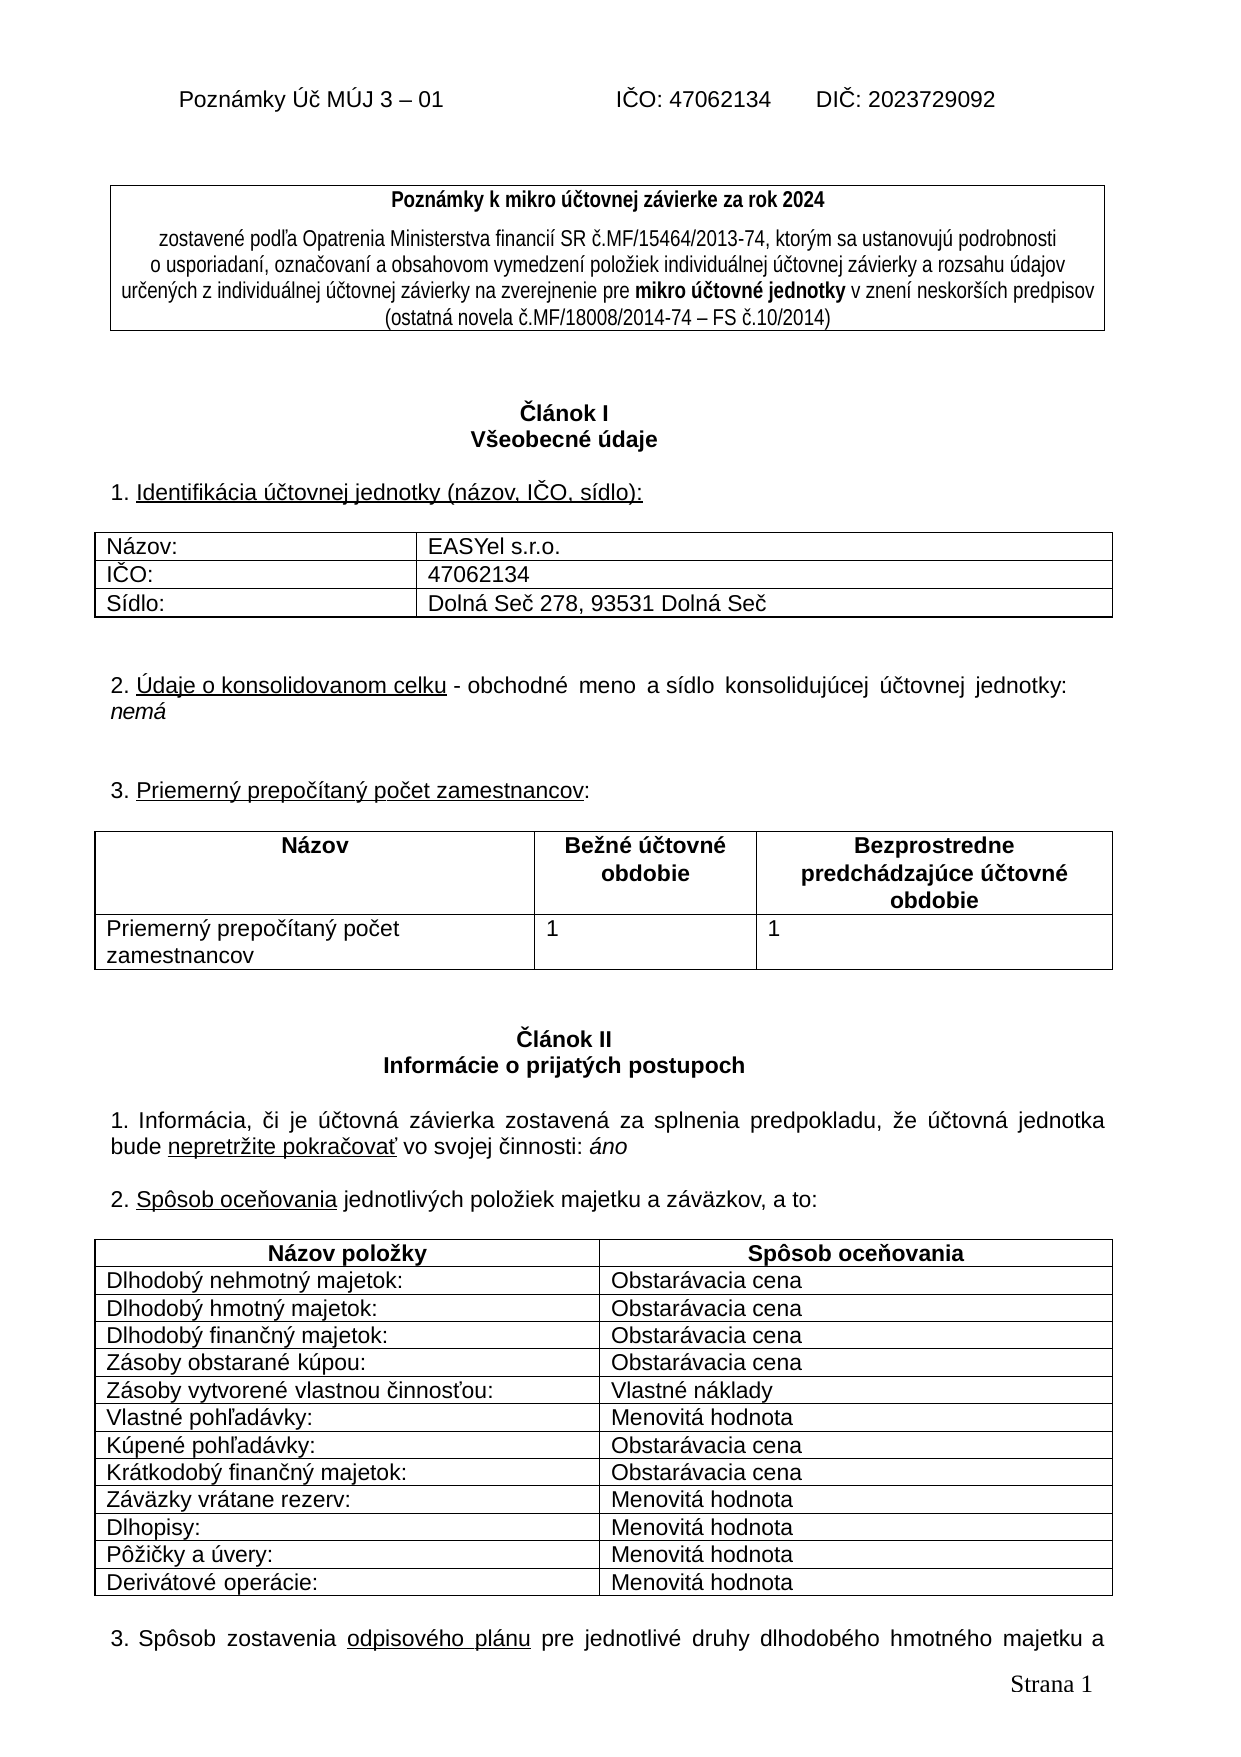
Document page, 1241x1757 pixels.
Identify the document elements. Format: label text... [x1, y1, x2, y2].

table_header Názov: [96, 533, 416, 560]
table_cell Kúpené pohľadávky: [96, 1432, 599, 1458]
table_cell 1 [535, 915, 756, 969]
table_header Spôsob oceňovania [600, 1240, 1112, 1266]
table_header Bežné účtovné obdobie [535, 832, 756, 913]
table_cell Menovitá hodnota [600, 1404, 1112, 1431]
table_cell 1 [757, 915, 1112, 969]
table_cell Vlastné náklady [600, 1377, 1112, 1403]
text Poznámky k mikro účtovnej závierke za rok 2024 [111, 186, 1104, 212]
table_cell Dlhodobý finančný majetok: [96, 1322, 599, 1348]
table_cell 47062134 [417, 561, 1112, 588]
text (ostatná novela č.MF/18008/2014-74 – FS č.10/2014) [111, 303, 1104, 330]
text zostavené podľa Opatrenia Ministerstva financií SR č.MF/15464/2013-74, ktorým sa ustanovujú podrobnosti o usporiadaní, označovaní a obsahovom vymedzení položiek individuálnej účtovnej závierky a rozsahu údajov určených z individuálnej účtovnej závierky na zverejnenie pre mikro účtovné jednotky v znení neskorších predpisov [111, 224, 1104, 303]
text 2. Údaje o konsolidovanom celku - obchodné meno a sídlo konsolidujúcej účtovnej jednotky: nemá [110, 672, 1105, 724]
table_cell Sídlo: [96, 589, 416, 616]
subtitle Článok I [110, 400, 1018, 426]
table_cell Obstarávacia cena [600, 1432, 1112, 1458]
text 3. Spôsob zostavenia odpisového plánu pre jednotlivé druhy dlhodobého hmotného majetku a [110, 1625, 1105, 1651]
table_cell Derivátové operácie: [96, 1569, 599, 1595]
table_cell Obstarávacia cena [600, 1295, 1112, 1321]
text Informácie o prijatých postupoch [110, 1052, 1018, 1079]
table_header Bezprostredne predchádzajúce účtovné obdobie [757, 832, 1112, 913]
table_cell Zásoby obstarané kúpou: [96, 1349, 599, 1376]
table_cell Obstarávacia cena [600, 1349, 1112, 1376]
table_cell Dlhodobý hmotný majetok: [96, 1295, 599, 1321]
text 1. Informácia, či je účtovná závierka zostavená za splnenia predpokladu, že účtovná jednotka bude nepretržite pokračovať vo svojej činnosti: áno [110, 1107, 1105, 1160]
text Všeobecné údaje [110, 426, 1017, 453]
table_cell Menovitá hodnota [600, 1569, 1112, 1595]
table_cell Pôžičky a úvery: [96, 1541, 599, 1567]
table_cell Záväzky vrátane rezerv: [96, 1486, 599, 1513]
text 2. Spôsob oceňovania jednotlivých položiek majetku a záväzkov, a to: [110, 1186, 1105, 1212]
table_cell Zásoby vytvorené vlastnou činnosťou: [96, 1377, 599, 1403]
table_cell Dlhopisy: [96, 1514, 599, 1540]
table_cell IČO: [96, 561, 416, 588]
table_cell Menovitá hodnota [600, 1541, 1112, 1567]
text 1. Identifikácia účtovnej jednotky (názov, IČO, sídlo): [110, 478, 1105, 505]
table_header EASYel s.r.o. [417, 533, 1112, 560]
table_cell Obstarávacia cena [600, 1459, 1112, 1485]
table_cell Dlhodobý nehmotný majetok: [96, 1267, 599, 1293]
table_cell Vlastné pohľadávky: [96, 1404, 599, 1431]
table_header Názov položky [96, 1240, 599, 1266]
table_header Názov [96, 832, 534, 913]
subtitle Článok II [110, 1026, 1017, 1052]
table_cell Menovitá hodnota [600, 1486, 1112, 1513]
table_cell Menovitá hodnota [600, 1514, 1112, 1540]
table_cell Obstarávacia cena [600, 1267, 1112, 1293]
table_cell Obstarávacia cena [600, 1322, 1112, 1348]
table_cell Dolná Seč 278, 93531 Dolná Seč [417, 589, 1112, 616]
table_cell Priemerný prepočítaný počet zamestnancov [96, 915, 534, 969]
text 3. Priemerný prepočítaný počet zamestnancov: [110, 777, 1105, 804]
table_cell Krátkodobý finančný majetok: [96, 1459, 599, 1485]
